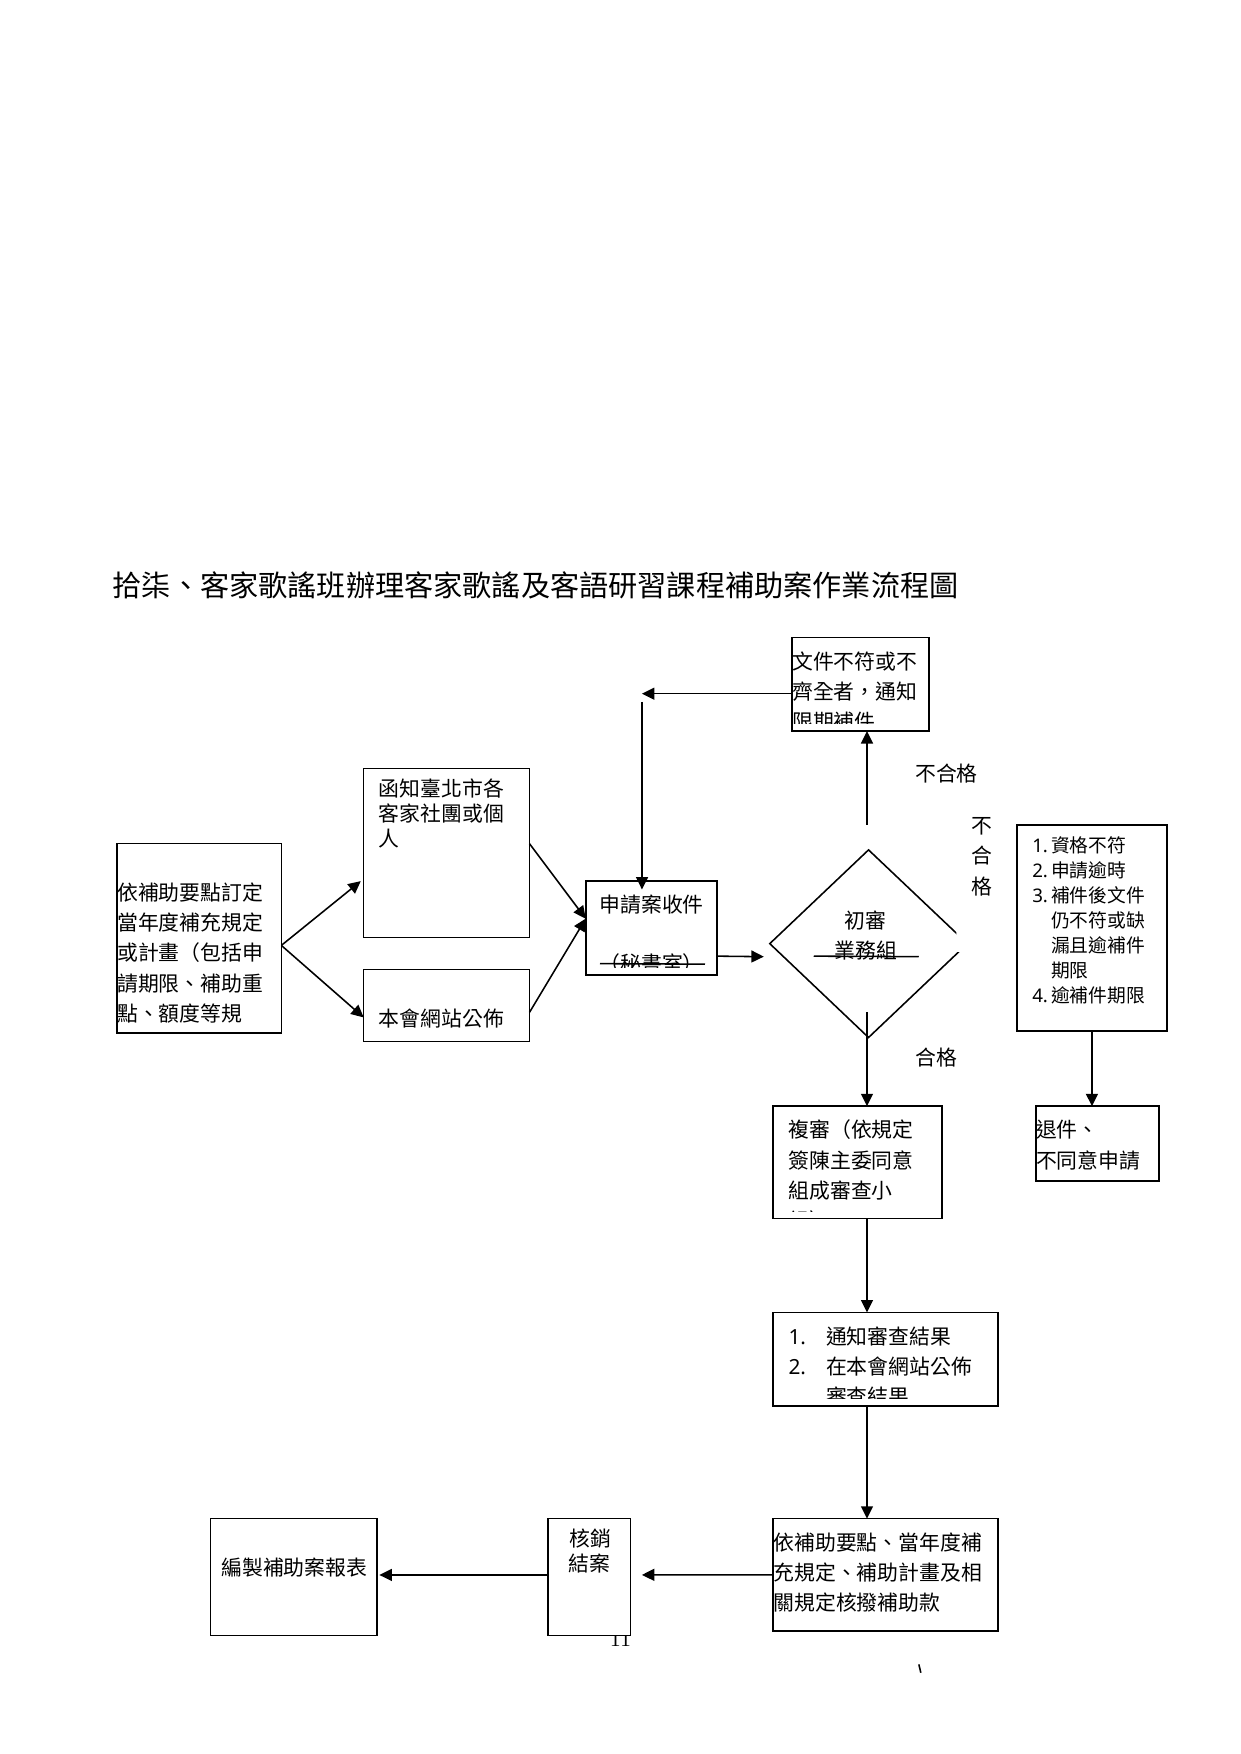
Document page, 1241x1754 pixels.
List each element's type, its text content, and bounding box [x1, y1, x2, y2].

text 合格 [915, 1041, 960, 1071]
text 業務組 [834, 934, 903, 955]
list 在本會網站公佈審查結果 [788, 1350, 983, 1399]
list 逾補件期限 [1032, 982, 1152, 1007]
text 依補助要點、當年度補充規定、補助計畫及相關規定核撥補助款 [773, 1526, 998, 1617]
list 申請逾時 [1032, 857, 1152, 882]
text 不合格 [915, 757, 998, 788]
text 業務組 [834, 958, 903, 965]
list 通知審查結果 [788, 1320, 983, 1350]
text 拾柒、客家歌謠班辦理客家歌謠及客語研習課程補助案作業流程圖 [112, 539, 1128, 614]
text 核銷 [548, 1526, 631, 1551]
text 複審（依規定簽陳主委同意組成審查小組） [788, 1114, 927, 1211]
list 補件後文件仍不符或缺漏且逾補件期限 [1032, 882, 1152, 982]
text 文件不符或不齊全者，通知限期補件 [792, 645, 929, 724]
text （秘書室） [586, 947, 717, 967]
text 不同意申請 [1036, 1144, 1159, 1174]
text 編製補助案報表 [211, 1551, 377, 1581]
text 本會網站公佈 [379, 1002, 514, 1032]
text 初審 [834, 904, 903, 934]
text 依補助要點訂定當年度補充規定或計畫（包括申請期限、補助重點、額度等規定） [117, 876, 281, 1026]
text 結案 [548, 1551, 631, 1576]
text 申請案收件 [586, 889, 717, 919]
text 函知臺北市各客家社團或個人 [379, 776, 514, 851]
text 退件、 [1036, 1114, 1159, 1144]
list 資格不符 [1032, 832, 1152, 857]
text 不合格 [971, 809, 998, 900]
